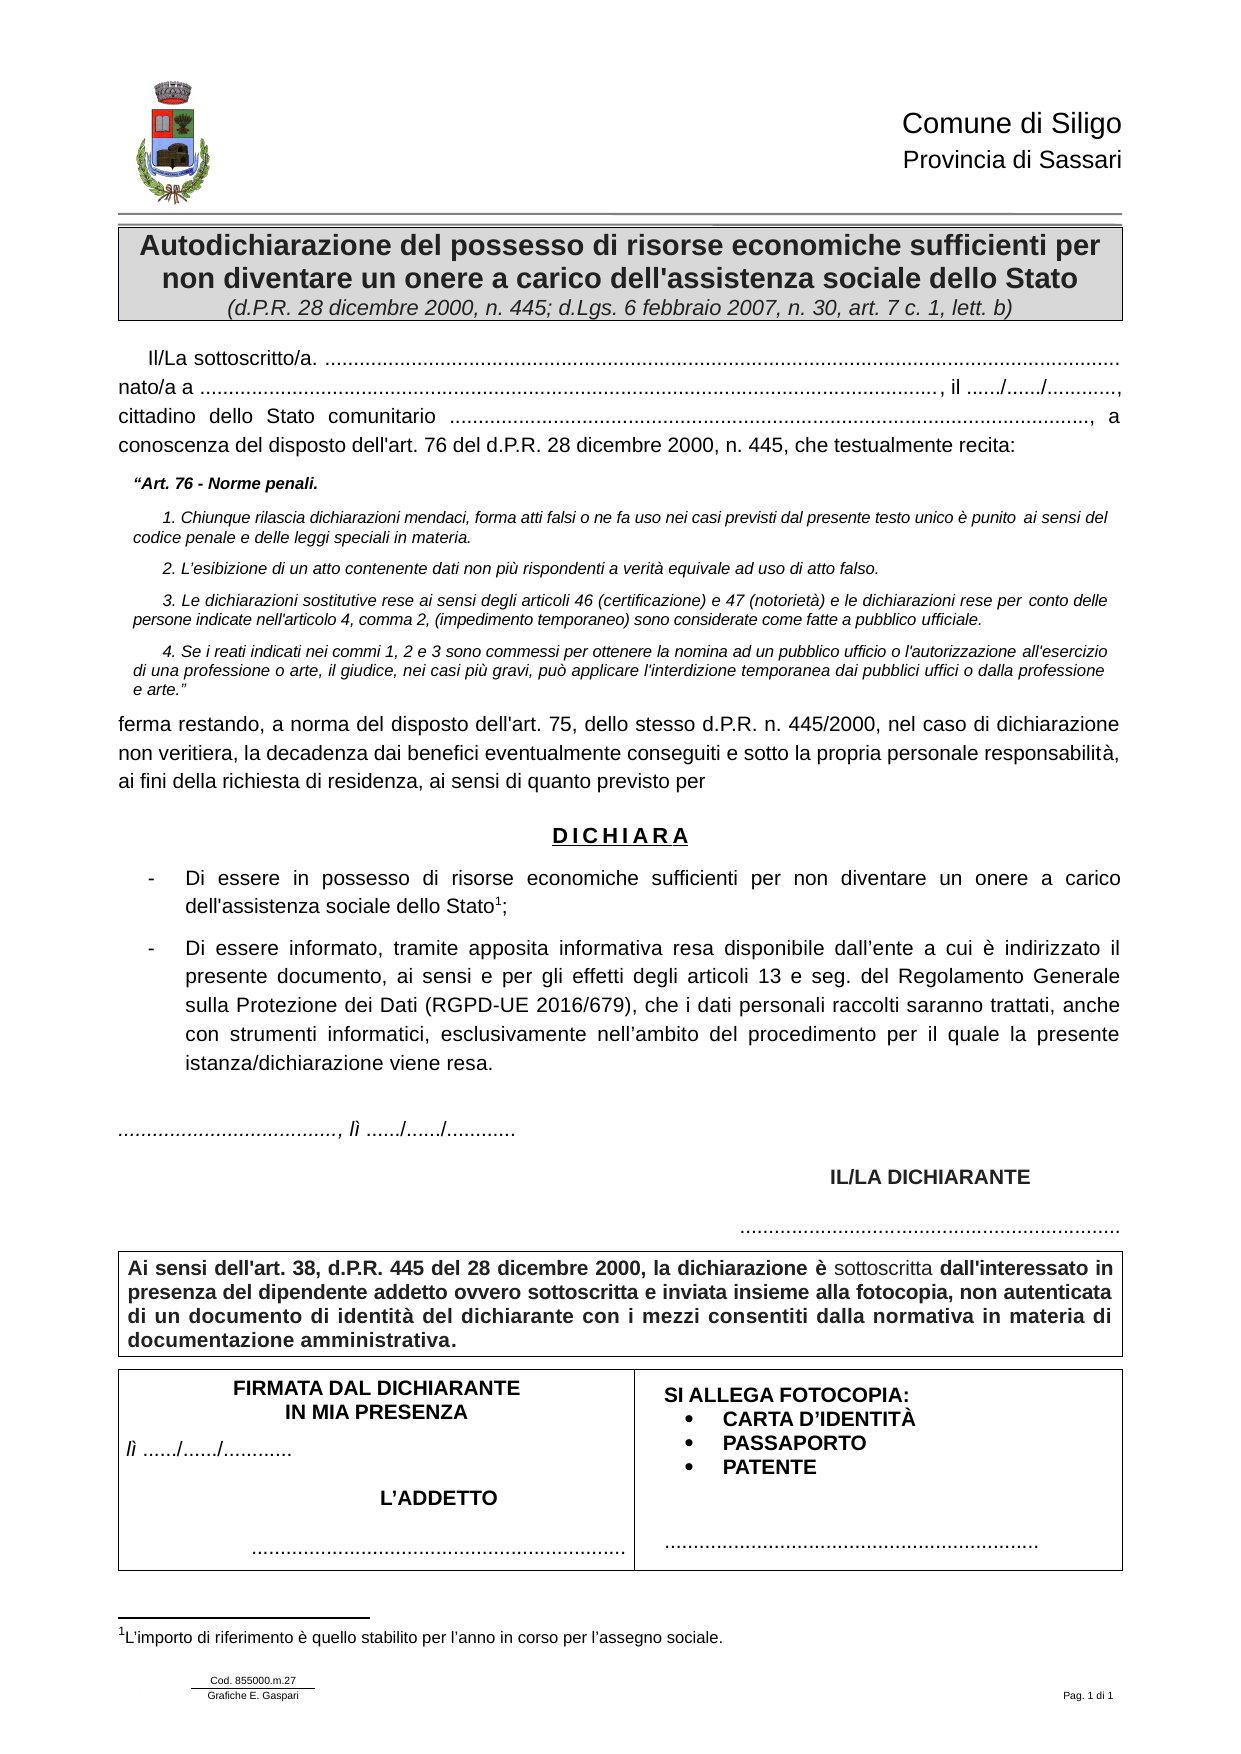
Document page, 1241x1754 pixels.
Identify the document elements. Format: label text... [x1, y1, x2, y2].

text IL/LA DICHIARANTE [738, 1165, 1122, 1189]
text ......................................, lì ....../....../............ [118, 1117, 1122, 1141]
table_header Ai sensi dell'art. 38, d.P.R. 445 del 28 dicembre 2000, la dichiarazione è sottoscritta dall'interessato in presenza del dipendente addetto ovvero sottoscritta e inviata insieme alla fotocopia, non autenticata di un documento di identità del dichiarante con i mezzi consentiti dalla normativa in materia di documentazione amministrativa. [119, 1252, 1122, 1356]
text Il/La sottoscritto/a. .......................................................................................................................................... nato/a a ................................................................................................................................, il ....../....../............, cittadino dello Stato comunitario ..............................................................................................................., a conoscenza del disposto dell'art. 76 del d.P.R. 28 dicembre 2000, n. 445, che testualmente recita: [118, 346, 1122, 456]
text 1. Chiunque rilascia dichiarazioni mendaci, forma atti falsi o ne fa uso nei casi previsti dal presente testo unico è punito ai sensi del codice penale e delle leggi speciali in materia. [133, 508, 1107, 547]
list L’importo di riferimento è quello stabilito per l’anno in corso per l’assegno sociale. [118, 1624, 1122, 1648]
table_header FIRMATA DAL DICHIARANTE IN MIA PRESENZA lì ....../....../............ L’ADDETTO ................................................................. [119, 1370, 634, 1570]
text DICHIARA [118, 823, 1122, 848]
text 3. Le dichiarazioni sostitutive rese ai sensi degli articoli 46 (certificazione) e 47 (notorietà) e le dichiarazioni rese per conto delle persone indicate nell'articolo 4, comma 2, (impedimento temporaneo) sono considerate come fatte a pubblico ufficiale. [133, 591, 1107, 629]
list Di essere informato, tramite apposita informativa resa disponibile dall’ente a cui è indirizzato il presente documento, ai sensi e per gli effetti degli articoli 13 e seg. del Regolamento Generale sulla Protezione dei Dati (RGPD-UE 2016/679), che i dati personali raccolti saranno trattati, anche con strumenti informatici, esclusivamente nell’ambito del procedimento per il quale la presente istanza/dichiarazione viene resa. [148, 936, 1122, 1074]
text ferma restando, a norma del disposto dell'art. 75, dello stesso d.P.R. n. 445/2000, nel caso di dichiarazione non veritiera, la decadenza dai benefici eventualmente conseguiti e sotto la propria personale responsabilità, [118, 712, 1122, 764]
text Provincia di Sassari [224, 145, 1122, 174]
text .................................................................. [738, 1214, 1122, 1238]
text 4. Se i reati indicati nei commi 1, 2 e 3 sono commessi per ottenere la nomina ad un pubblico ufficio o l'autorizzazione all'esercizio di una professione o arte, il giudice, nei casi più gravi, può applicare l'interdizione temporanea dai pubblici uffici o dalla professione e arte.” [133, 642, 1107, 699]
text “Art. 76 - Norme penali. [133, 474, 1107, 493]
table_header SI ALLEGA FOTOCOPIA: CARTA D’IDENTITÀ PASSAPORTO PATENTE ................................................................. [635, 1370, 1122, 1570]
list Di essere in possesso di risorse economiche sufficienti per non diventare un onere a carico dell'assistenza sociale dello Stato; [148, 866, 1122, 918]
table_header Autodichiarazione del possesso di risorse economiche sufficienti per non diventare un onere a carico dell'assistenza sociale dello Stato (d.P.R. 28 dicembre 2000, n. 445; d.Lgs. 6 febbraio 2007, n. 30, art. 7 c. 1, lett. b) [119, 228, 1122, 320]
text 2. L’esibizione di un atto contenente dati non più rispondenti a verità equivale ad uso di atto falso. [133, 559, 1107, 578]
text Comune di Siligo [224, 106, 1122, 140]
picture [122, 76, 224, 207]
text ai fini della richiesta di residenza, ai sensi di quanto previsto per [118, 769, 1122, 793]
